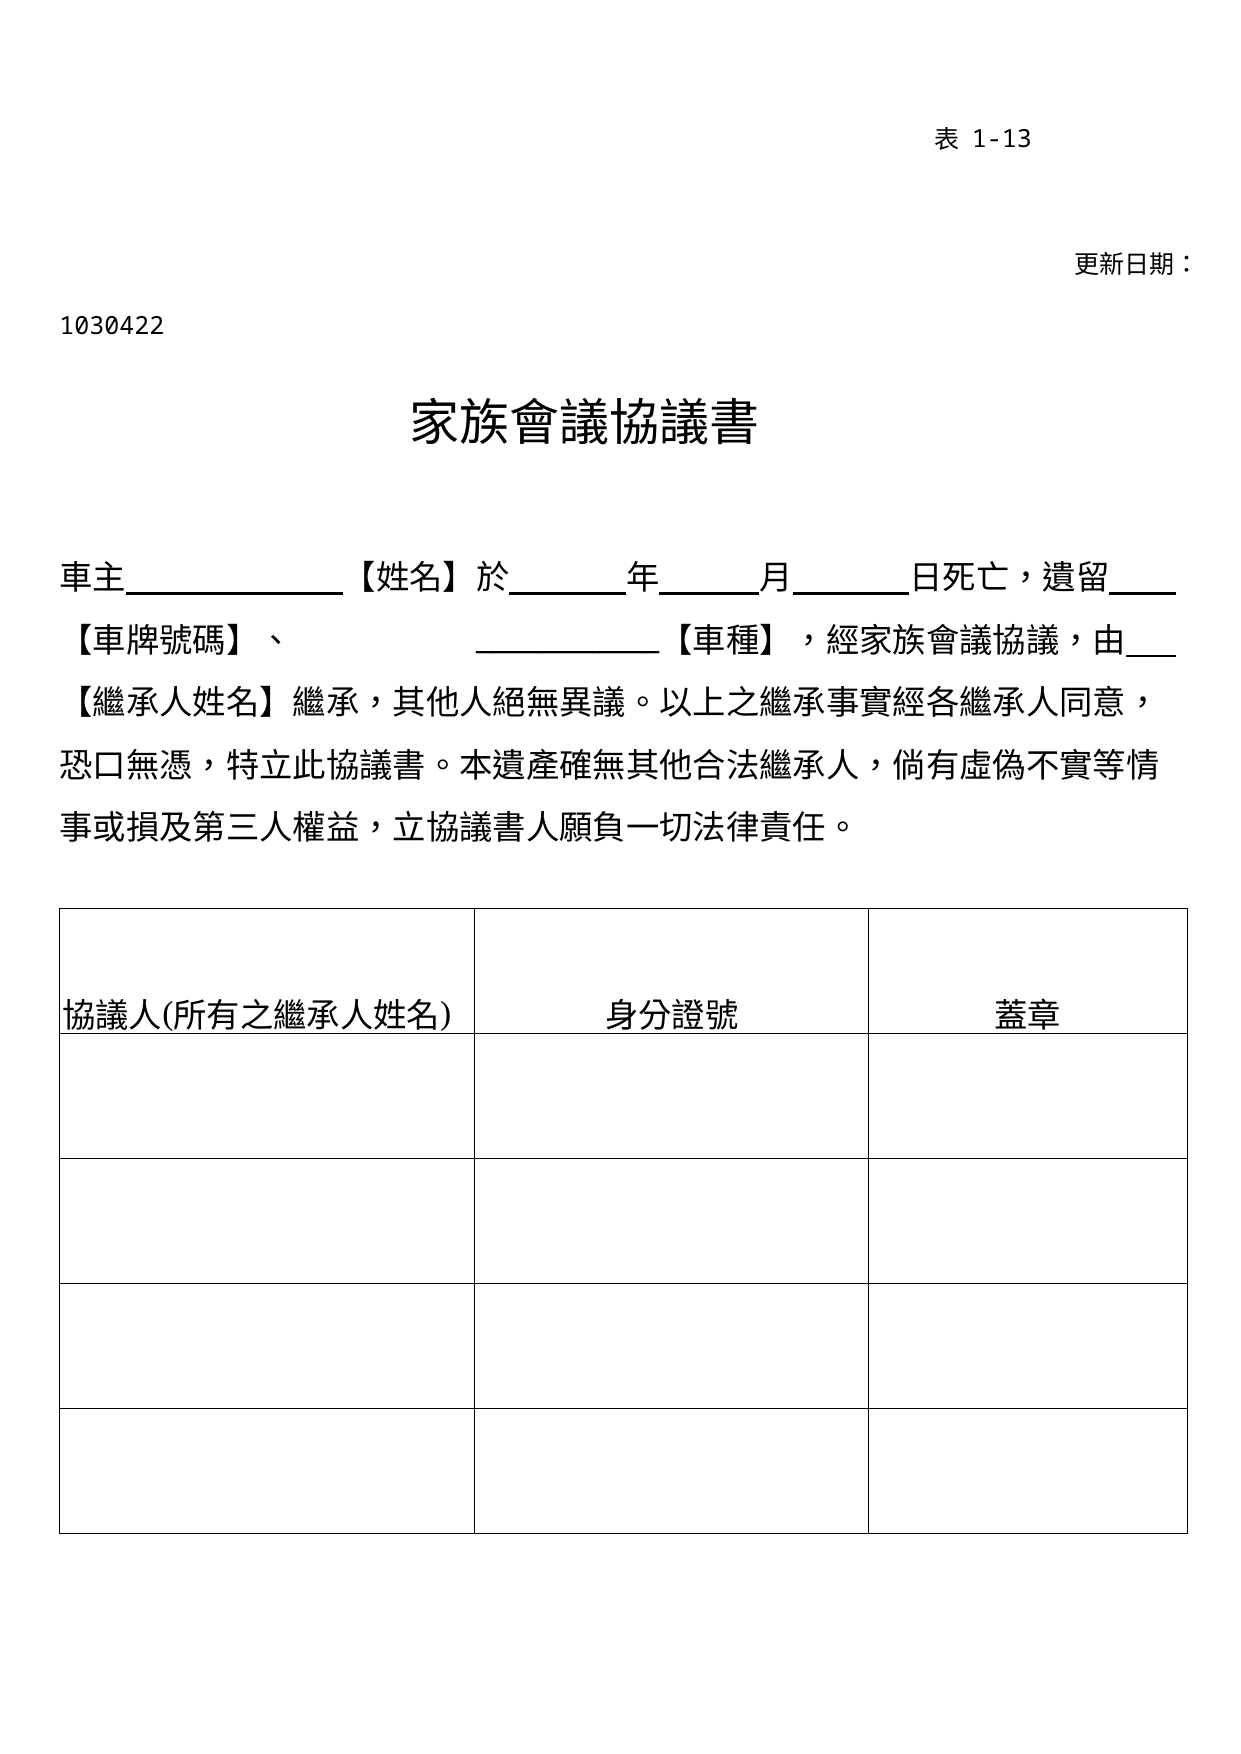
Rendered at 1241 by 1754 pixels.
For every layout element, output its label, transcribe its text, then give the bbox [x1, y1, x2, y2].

table_cell [60, 1409, 474, 1533]
text 表 1-13 [59, 96, 1181, 158]
table_cell [869, 1409, 1187, 1533]
table_cell [475, 1159, 868, 1283]
text 車主 【姓名】於 年 月 日死亡，遺留 【車牌號碼】、 ___________【車種】，經家族會議協議，由 【繼承人姓名】繼承，其他人絕無異議。以上之繼承事實經各繼承人同意，恐口無憑，特立此協議書。本遺產確無其他合法繼承人，倘有虛偽不實等情事或損及第三人權益，立協議書人願負一切法律責任。 [59, 533, 1181, 846]
table_cell [60, 1034, 474, 1158]
table_cell [475, 1284, 868, 1408]
table_cell [60, 1159, 474, 1283]
table_cell [475, 1034, 868, 1158]
table_cell [60, 1284, 474, 1408]
table_header 身分證號 [475, 909, 868, 1033]
text 更新日期：1030422 [59, 221, 1181, 346]
table_cell [869, 1159, 1187, 1283]
table_cell [869, 1034, 1187, 1158]
table_cell [869, 1284, 1187, 1408]
text 家族會議協議書 [59, 346, 1181, 471]
table_cell [475, 1409, 868, 1533]
table_header 蓋章 [869, 909, 1187, 1033]
table_header 協議人(所有之繼承人姓名) [60, 909, 474, 1033]
